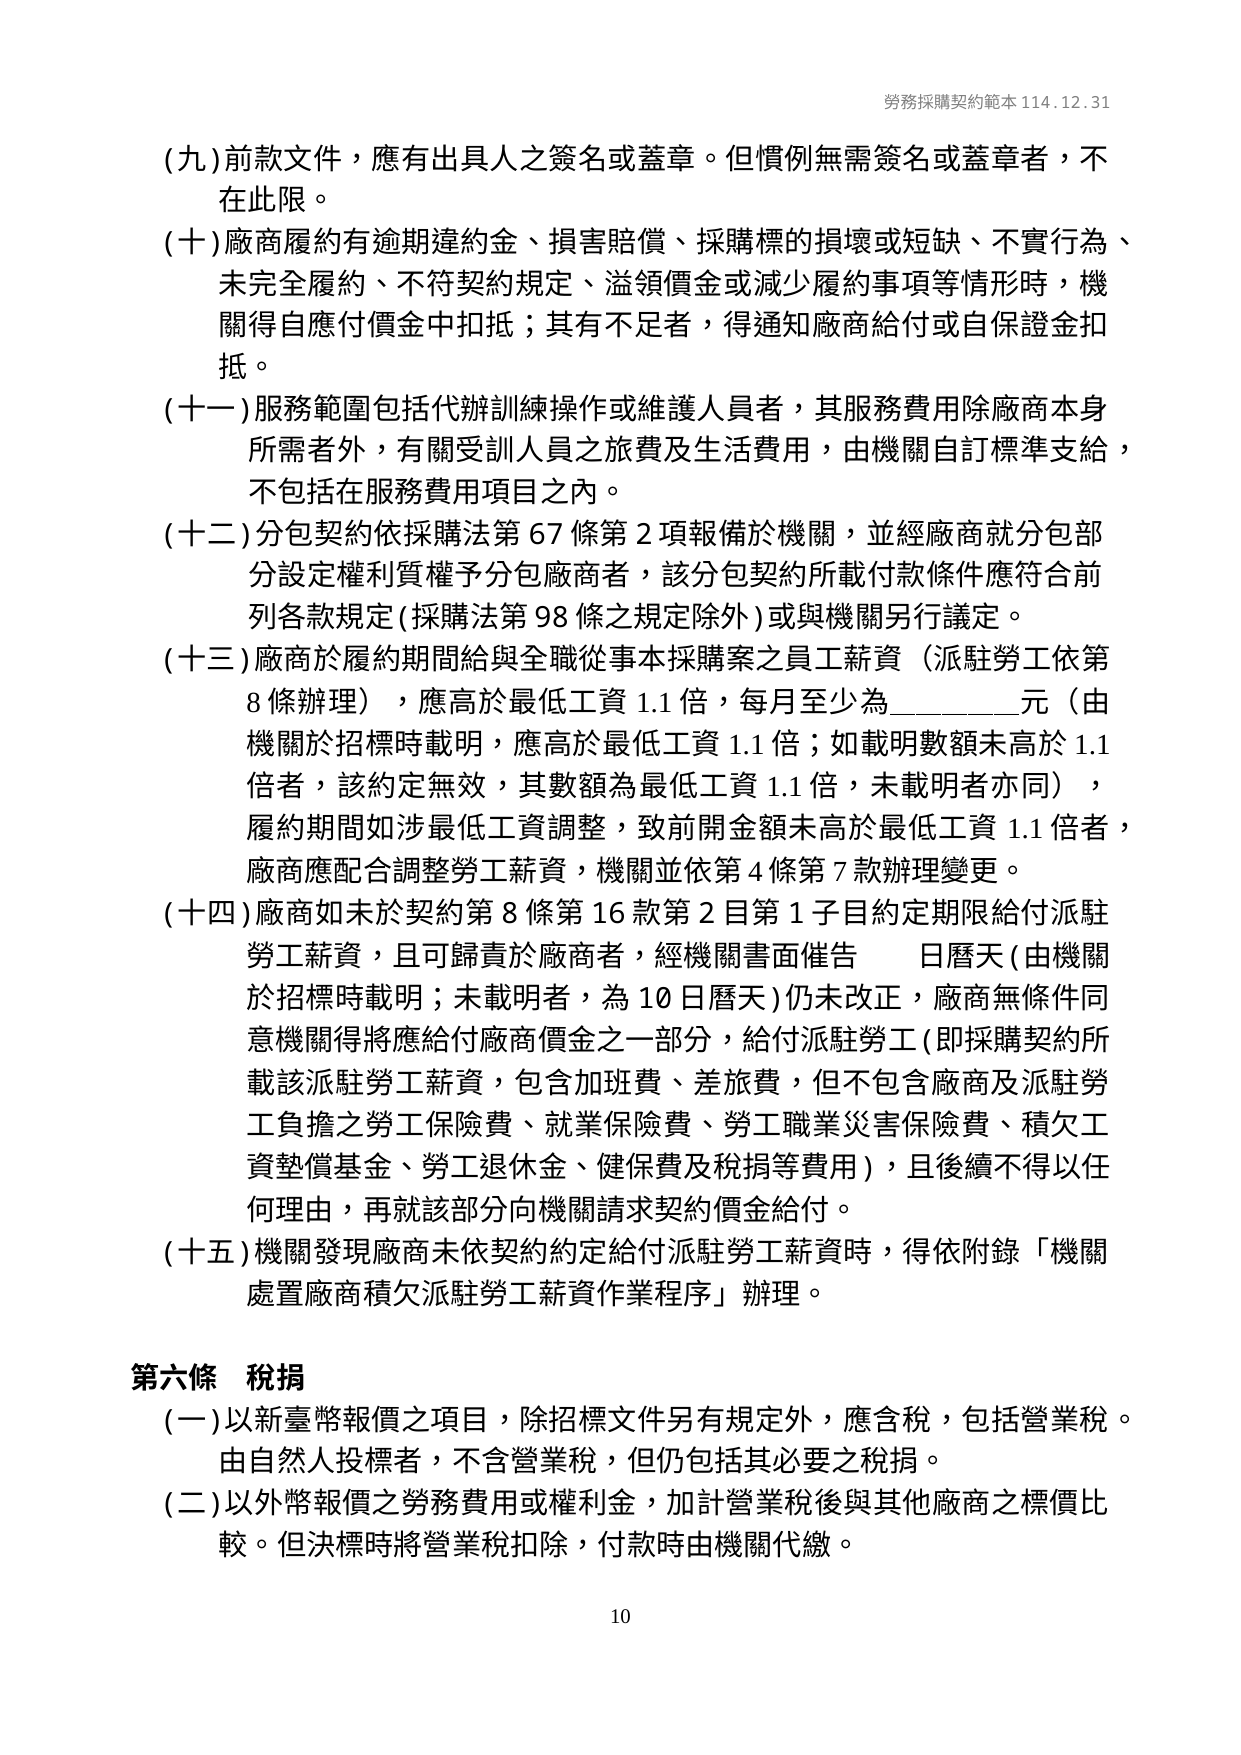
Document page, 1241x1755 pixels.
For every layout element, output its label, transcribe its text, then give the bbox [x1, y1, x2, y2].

text (二)以外幣報價之勞務費用或權利金，加計營業稅後與其他廠商之標價比較。但決標時將營業稅扣除，付款時由機關代繳。 [159, 1480, 1110, 1563]
text (十二)分包契約依採購法第67條第2項報備於機關，並經廠商就分包部分設定權利質權予分包廠商者，該分包契約所載付款條件應符合前列各款規定(採購法第98條之規定除外)或與機關另行議定。 [159, 511, 1104, 636]
text (九)前款文件，應有出具人之簽名或蓋章。但慣例無需簽名或蓋章者，不在此限。 [159, 136, 1110, 219]
text (十一)服務範圍包括代辦訓練操作或維護人員者，其服務費用除廠商本身所需者外，有關受訓人員之旅費及生活費用，由機關自訂標準支給，不包括在服務費用項目之內。 [159, 386, 1110, 511]
text (十三)廠商於履約期間給與全職從事本採購案之員工薪資（派駐勞工依第8條辦理），應高於最低工資1.1倍，每月至少為＿＿＿＿＿元（由機關於招標時載明，應高於最低工資1.1倍；如載明數額未高於1.1倍者，該約定無效，其數額為最低工資1.1倍，未載明者亦同），履約期間如涉最低工資調整，致前開金額未高於最低工資1.1倍者，廠商應配合調整勞工薪資，機關並依第4條第7款辦理變更。 [159, 636, 1110, 890]
text (十五)機關發現廠商未依契約約定給付派駐勞工薪資時，得依附錄「機關處置廠商積欠派駐勞工薪資作業程序」辦理。 [159, 1228, 1110, 1313]
text (十四)廠商如未於契約第8條第16款第2目第1子目約定期限給付派駐勞工薪資，且可歸責於廠商者，經機關書面催告 日曆天(由機關於招標時載明；未載明者，為10日曆天)仍未改正，廠商無條件同意機關得將應給付廠商價金之一部分，給付派駐勞工(即採購契約所載該派駐勞工薪資，包含加班費、差旅費，但不包含廠商及派駐勞工負擔之勞工保險費、就業保險費、勞工職業災害保險費、積欠工資墊償基金、勞工退休金、健保費及稅捐等費用)，且後續不得以任何理由，再就該部分向機關請求契約價金給付。 [159, 890, 1110, 1228]
text 第六條 稅捐 [130, 1355, 1110, 1397]
text (一)以新臺幣報價之項目，除招標文件另有規定外，應含稅，包括營業稅。由自然人投標者，不含營業稅，但仍包括其必要之稅捐。 [159, 1397, 1110, 1480]
text (十)廠商履約有逾期違約金、損害賠償、採購標的損壞或短缺、不實行為、未完全履約、不符契約規定、溢領價金或減少履約事項等情形時，機關得自應付價金中扣抵；其有不足者，得通知廠商給付或自保證金扣抵。 [159, 219, 1110, 386]
